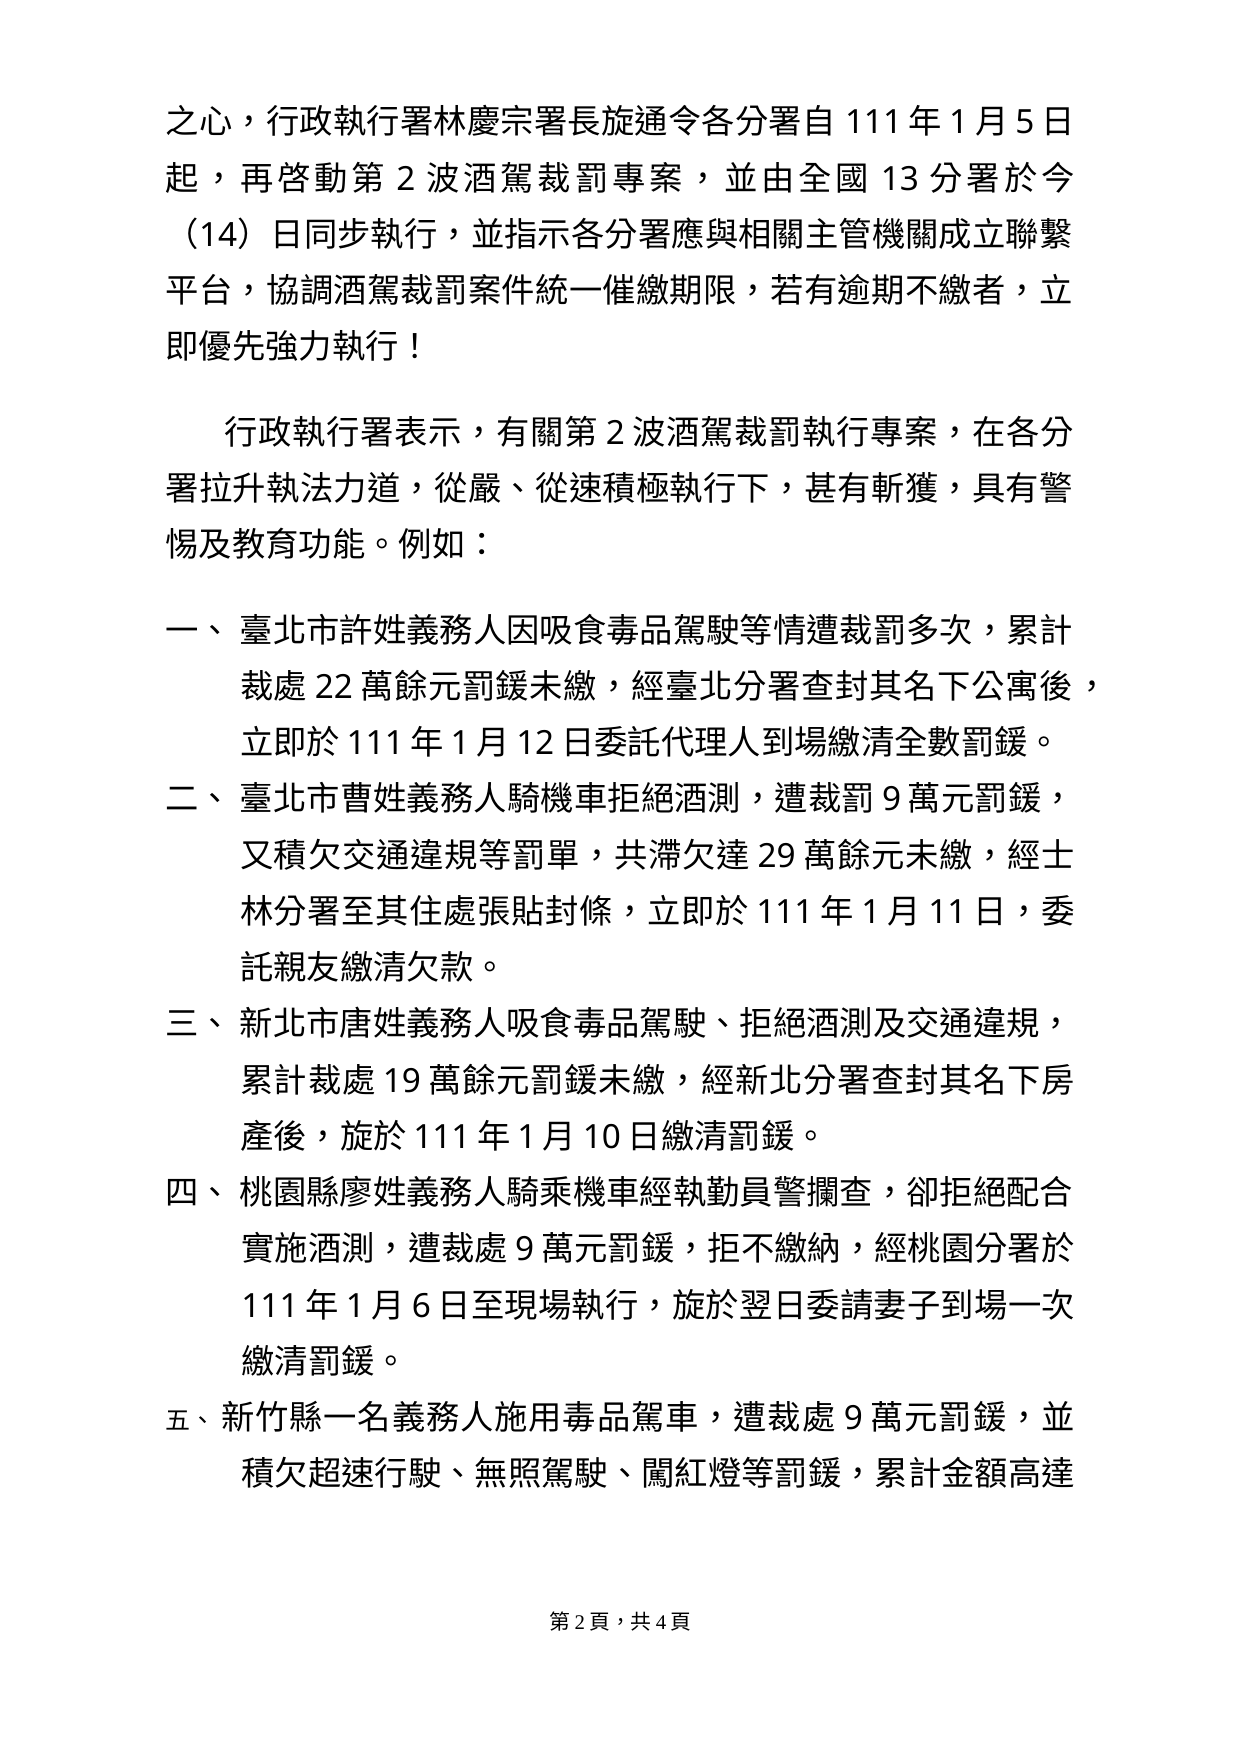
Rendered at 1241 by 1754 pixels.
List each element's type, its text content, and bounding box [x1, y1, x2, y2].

list 新北市唐姓義務人吸食毒品駕駛、拒絕酒測及交通違規，累計裁處19萬餘元罰鍰未繳，經新北分署查封其名下房產後，旋於111年1月10日繳清罰鍰。 [165, 991, 1075, 1159]
list 臺北市曹姓義務人騎機車拒絕酒測，遭裁罰9萬元罰鍰，又積欠交通違規等罰單，共滯欠達29萬餘元未繳，經士林分署至其住處張貼封條，立即於111年1月11日，委託親友繳清欠款。 [165, 766, 1075, 991]
text 行政執行署表示，有關第2波酒駕裁罰執行專案，在各分署拉升執法力道，從嚴、從速積極執行下，甚有斬獲，具有警惕及教育功能。例如： [165, 399, 1075, 568]
list 桃園縣廖姓義務人騎乘機車經執勤員警攔查，卻拒絕配合實施酒測，遭裁處9萬元罰鍰，拒不繳納，經桃園分署於111年1月6日至現場執行，旋於翌日委請妻子到場一次繳清罰鍰。 [165, 1159, 1075, 1384]
list 臺北市許姓義務人因吸食毒品駕駛等情遭裁罰多次，累計裁處22萬餘元罰鍰未繳，經臺北分署查封其名下公寓後，立即於111年1月12日委託代理人到場繳清全數罰鍰。 [165, 597, 1075, 766]
list 新竹縣一名義務人施用毒品駕車，遭裁處9萬元罰鍰，並積欠超速行駛、無照駕駛、闖紅燈等罰鍰，累計金額高達 [165, 1384, 1075, 1497]
text 行政院蘇貞昌院長於111年1月6日院會指示，政府嚴肅正視道安議題，有決心要保障國人行的安全，並通過道路交通安全21項精進作為，其中之「酒駕零容忍」項目，即要求酒駕行政裁罰未繳納應優先強制執行；法務部蔡清祥部長遂指示酒駕罰鍰義務人未如期繳納者，請裁罰機關立即移送行政執行，各分署要迅速採取有效的方法依法強力執行，以杜絕任何僥倖之心，行政執行署林慶宗署長旋通令各分署自111年1月5日起，再啓動第2波酒駕裁罰專案，並由全國13分署於今（14）日同步執行，並指示各分署應與相關主管機關成立聯繫平台，協調酒駕裁罰案件統一催繳期限，若有逾期不繳者，立即優先強力執行！ [165, 89, 1075, 370]
